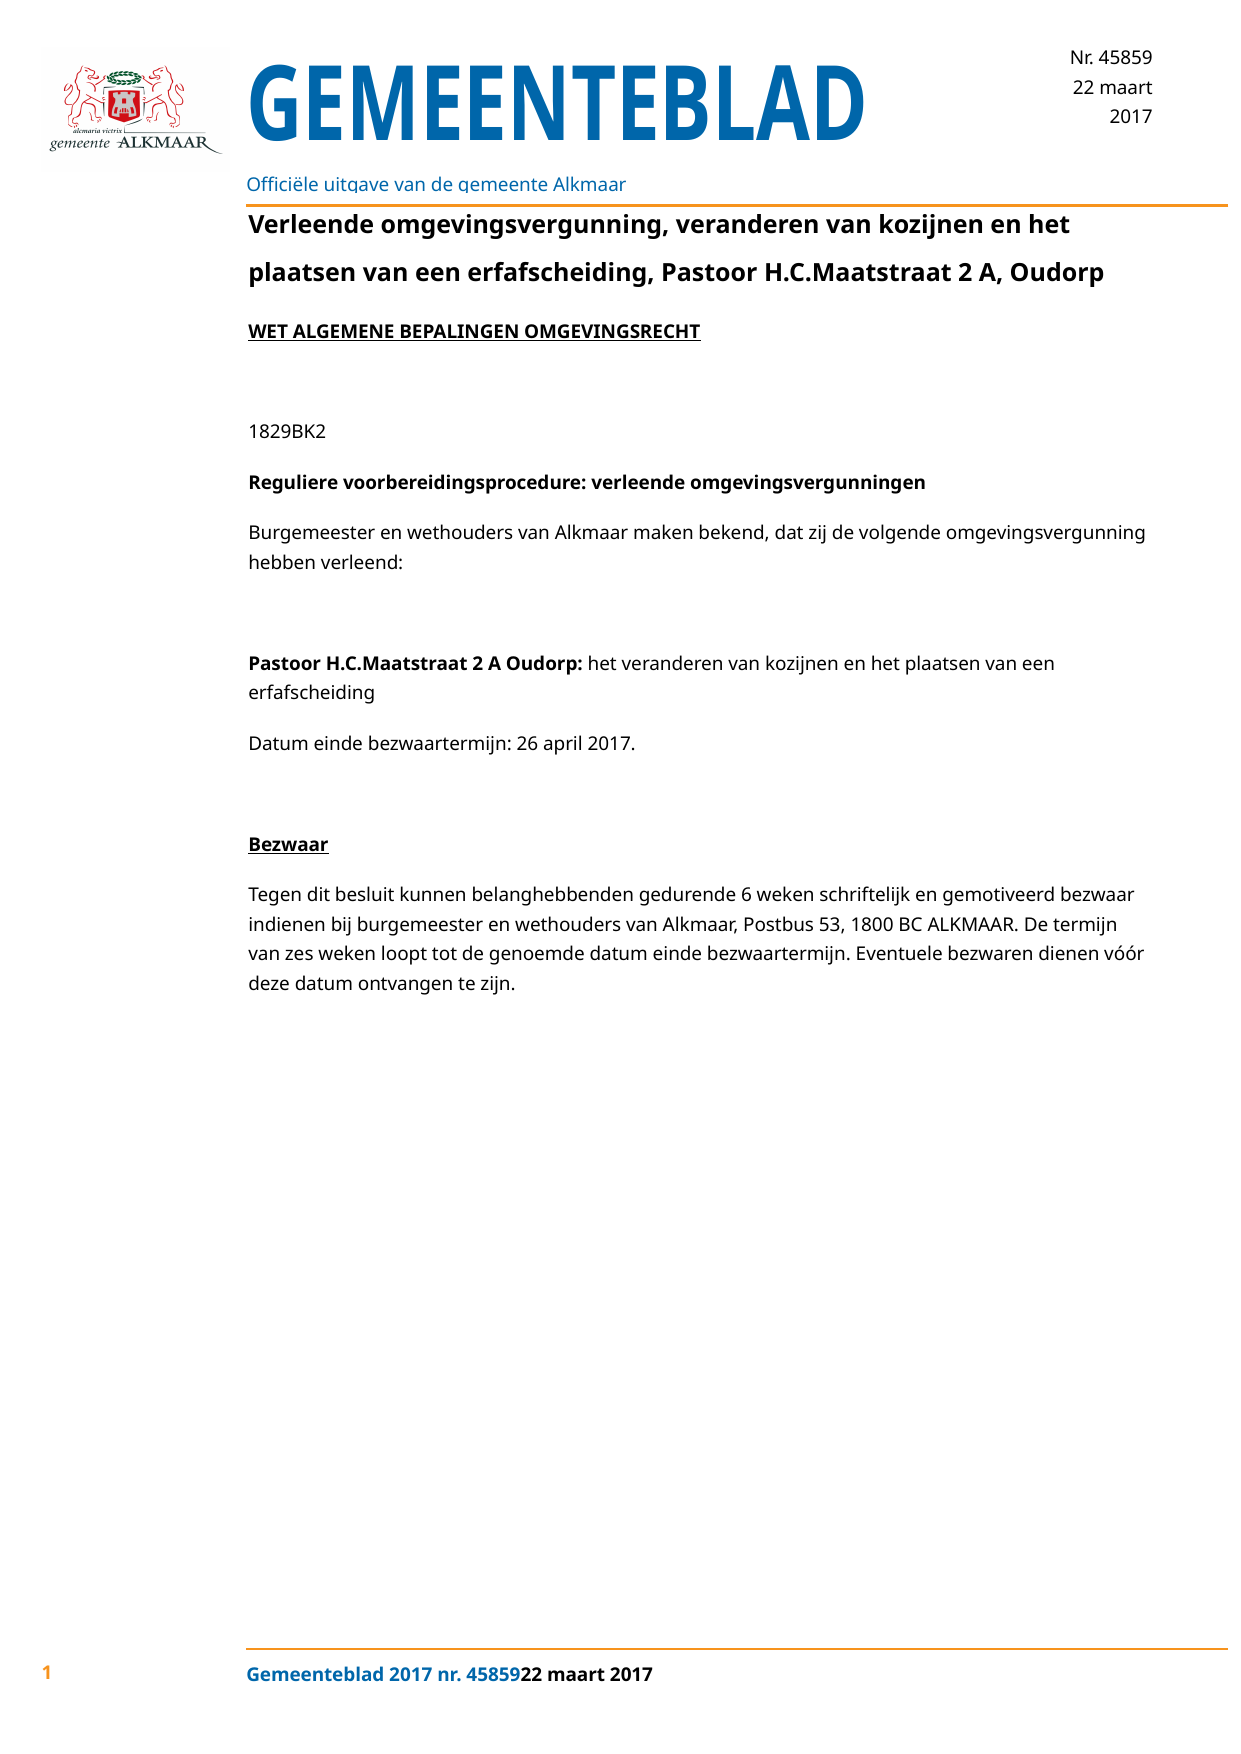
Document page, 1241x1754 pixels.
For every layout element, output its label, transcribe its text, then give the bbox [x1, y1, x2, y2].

text Tegen dit besluit kunnen belanghebbenden gedurende 6 weken schriftelijk en gemotiveerd bezwaar indienen bij burgemeester en wethouders van Alkmaar, Postbus 53, 1800 BC ALKMAAR. De termijn van zes weken loopt tot de genoemde datum einde bezwaartermijn. Eventuele bezwaren dienen vóór deze datum ontvangen te zijn. [248, 881, 1152, 996]
text Burgemeester en wethouders van Alkmaar maken bekend, dat zij de volgende omgevingsvergunning hebben verleend: [248, 519, 1152, 575]
text Verleende omgevingsvergunning, veranderen van kozijnen en het plaatsen van een erfafscheiding, Pastoor H.C.Maatstraat 2 A, Oudorp [248, 207, 1152, 288]
picture [41, 47, 231, 172]
text Reguliere voorbereidingsprocedure: verleende omgevingsvergunningen [248, 469, 1152, 495]
text Datum einde bezwaartermijn: 26 april 2017. [248, 730, 1152, 756]
text 1829BK2 [248, 419, 1152, 444]
text Pastoor H.C.Maatstraat 2 A Oudorp: het veranderen van kozijnen en het plaatsen van een erfafscheiding [248, 650, 1152, 705]
text WET ALGEMENE BEPALINGEN OMGEVINGSRECHT [248, 318, 1152, 344]
text Bezwaar [248, 831, 1152, 857]
